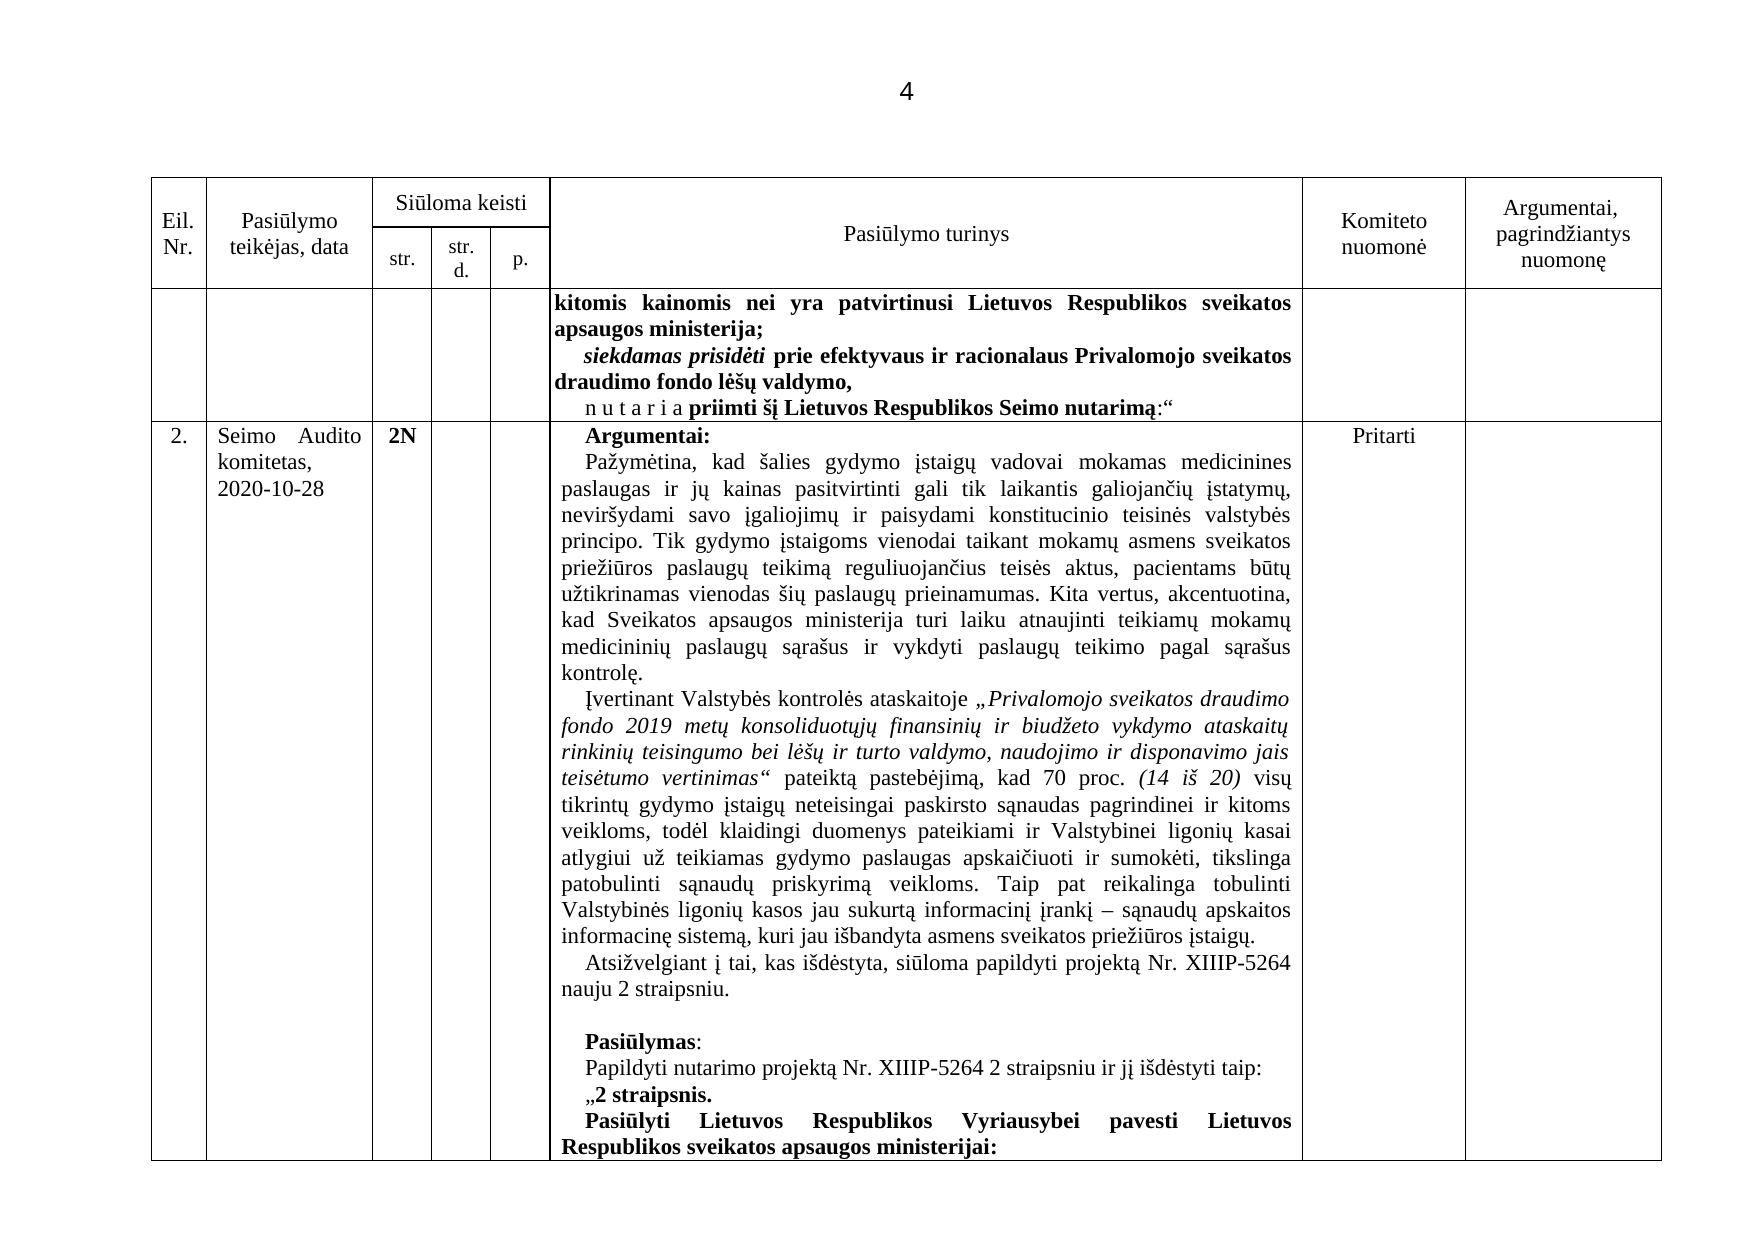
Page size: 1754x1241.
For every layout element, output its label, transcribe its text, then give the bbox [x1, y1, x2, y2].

table_cell str. [373, 228, 431, 288]
table_cell str. d. [432, 228, 490, 288]
table_cell [432, 289, 490, 421]
table_header Komiteto nuomonė [1303, 178, 1465, 288]
table_cell Pritarti [1303, 422, 1465, 1160]
table_cell Argumentai: Pažymėtina, kad šalies gydymo įstaigų vadovai mokamas medicinines paslaugas ir jų kainas pasitvirtinti gali tik laikantis galiojančių įstatymų, neviršydami savo įgaliojimų ir paisydami konstitucinio teisinės valstybės principo. Tik gydymo įstaigoms vienodai taikant mokamų asmens sveikatos priežiūros paslaugų teikimą reguliuojančius teisės aktus, pacientams būtų užtikrinamas vienodas šių paslaugų prieinamumas. Kita vertus, akcentuotina, kad Sveikatos apsaugos ministerija turi laiku atnaujinti teikiamų mokamų medicininių paslaugų sąrašus ir vykdyti paslaugų teikimo pagal sąrašus kontrolę. Įvertinant Valstybės kontrolės ataskaitoje „Privalomojo sveikatos draudimo fondo 2019 metų konsoliduotųjų finansinių ir biudžeto vykdymo ataskaitų rinkinių teisingumo bei lėšų ir turto valdymo, naudojimo ir disponavimo jais teisėtumo vertinimas“ pateiktą pastebėjimą, kad 70 proc. (14 iš 20) visų tikrintų gydymo įstaigų neteisingai paskirsto sąnaudas pagrindinei ir kitoms veikloms, todėl klaidingi duomenys pateikiami ir Valstybinei ligonių kasai atlygiui už teikiamas gydymo paslaugas apskaičiuoti ir sumokėti, tikslinga patobulinti sąnaudų priskyrimą veikloms. Taip pat reikalinga tobulinti Valstybinės ligonių kasos jau sukurtą informacinį įrankį – sąnaudų apskaitos informacinę sistemą, kuri jau išbandyta asmens sveikatos priežiūros įstaigų. Atsižvelgiant į tai, kas išdėstyta, siūloma papildyti projektą Nr. XIIIP-5264 nauju 2 straipsniu. Pasiūlymas: Papildyti nutarimo projektą Nr. XIIIP-5264 2 straipsniu ir jį išdėstyti taip: „2 straipsnis. Pasiūlyti Lietuvos Respublikos Vyriausybei pavesti Lietuvos Respublikos sveikatos apsaugos ministerijai: sukurti ir nustatyti atitinkamas kontrolės priemones, kurios užtikrintų detalių ir tikslių duomenų apie sąnaudas įvedimą į Detalios paciento lygiu sąnaudų apskaitos sistemą; atnaujinti teisės aktų projektus, reglamentuojančius pacientų apmokamas medicinines paslaugas ir jų kainas, nustatyti šių paslaugų ir jų kainų atnaujinimo ir peržiūrėjimo periodiškumą, bei užtikrinti paslaugų teikimo pagal sąrašus reguliarią priežiūrą.“ [551, 422, 1302, 1160]
table_cell p. [491, 228, 549, 288]
table_cell [491, 289, 549, 421]
table_header Pasiūlymo teikėjas, data [207, 178, 372, 288]
table_header Pasiūlymo turinys [551, 178, 1302, 288]
table_cell [1303, 289, 1465, 421]
table_cell 2. [152, 422, 206, 1160]
table_cell kitomis kainomis nei yra patvirtinusi Lietuvos Respublikos sveikatos apsaugos ministerija; siekdamas prisidėti prie efektyvaus ir racionalaus Privalomojo sveikatos draudimo fondo lėšų valdymo, n u t a r i a priimti šį Lietuvos Respublikos Seimo nutarimą:“ [551, 289, 1302, 421]
table_header Eil. Nr. [152, 178, 206, 288]
table_cell [207, 289, 372, 421]
table_cell [432, 422, 490, 1160]
table_cell [373, 289, 431, 421]
table_cell [152, 289, 206, 421]
table_header Argumentai, pagrindžiantys nuomonę [1466, 178, 1661, 288]
table_cell [491, 422, 549, 1160]
table_cell 2N [373, 422, 431, 1160]
table_header Siūloma keisti [373, 178, 549, 226]
table_cell [1466, 422, 1661, 1160]
table_cell [1466, 289, 1661, 421]
table_cell Seimo Audito komitetas, 2020-10-28 [207, 422, 372, 1160]
